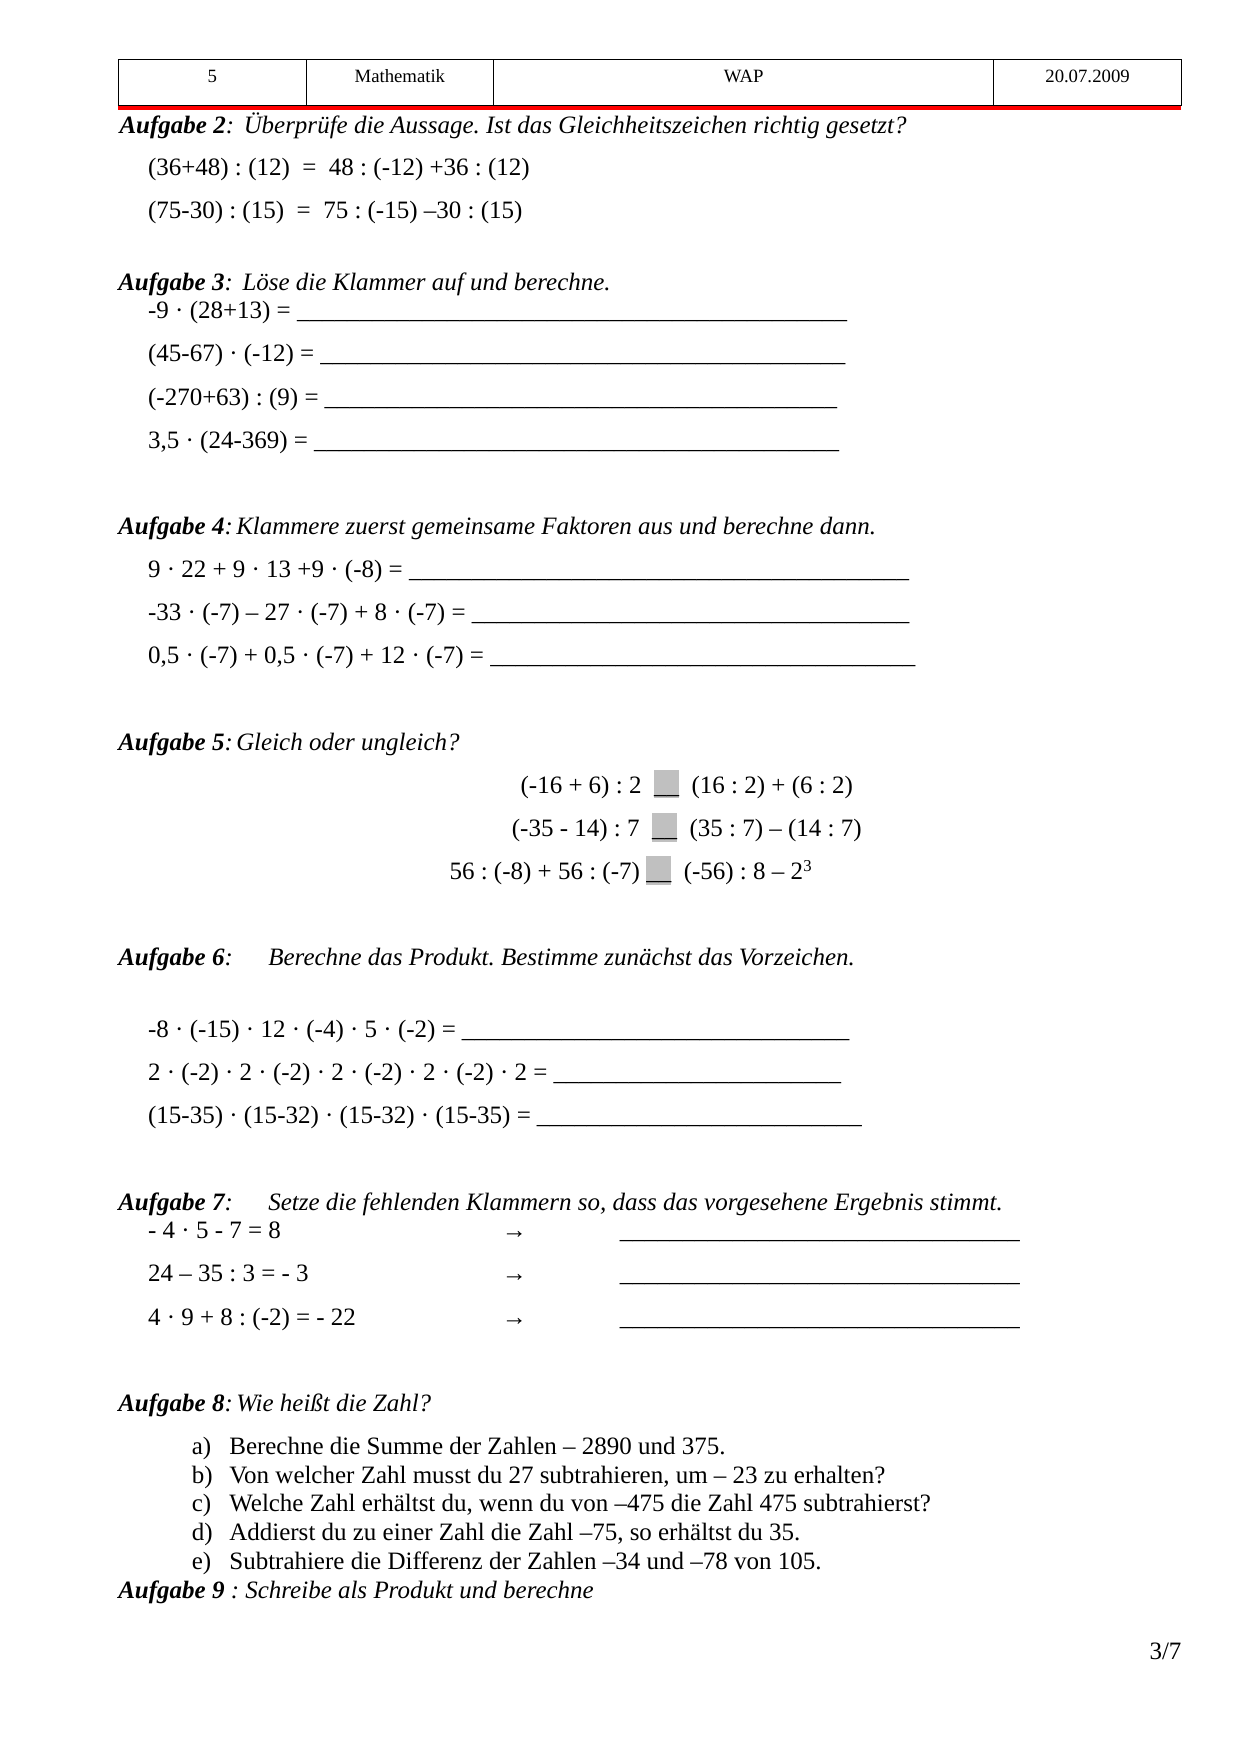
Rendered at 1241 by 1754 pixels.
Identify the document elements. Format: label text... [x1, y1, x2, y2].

list Von welcher Zahl musst du 27 subtrahieren, um – 23 zu erhalten? [192, 1460, 1181, 1488]
text (36+48) : (12) = 48 : (-12) +36 : (12) [148, 152, 1181, 180]
text Aufgabe 2: Überprüfe die Aussage. Ist das Gleichheitszeichen richtig gesetzt? [119, 110, 1181, 139]
text 9 · 22 + 9 · 13 +9 · (-8) = ________________________________________ [148, 554, 1181, 583]
text - 4 · 5 - 7 = 8 → ________________________________ [148, 1215, 1181, 1244]
text Aufgabe 9 : Schreibe als Produkt und berechne [118, 1575, 1181, 1603]
text 4 · 9 + 8 : (-2) = - 22 → ________________________________ [148, 1302, 1181, 1330]
text -9 · (28+13) = ____________________________________________ [148, 295, 1181, 324]
text (-35 - 14) : 7 __ (35 : 7) – (14 : 7) [192, 813, 1181, 842]
text 56 : (-8) + 56 : (-7) __ (-56) : 8 – 23 [192, 856, 1181, 885]
text (45-67) · (-12) = __________________________________________ [148, 338, 1181, 367]
text -8 · (-15) · 12 · (-4) · 5 · (-2) = _______________________________ [148, 1014, 1181, 1043]
list Addierst du zu einer Zahl die Zahl –75, so erhältst du 35. [192, 1517, 1181, 1546]
text (15-35) · (15-32) · (15-32) · (15-35) = __________________________ [148, 1100, 1181, 1129]
text 3,5 · (24-369) = __________________________________________ [148, 425, 1181, 453]
text Aufgabe 3: Löse die Klammer auf und berechne. [118, 267, 1181, 295]
text 0,5 · (-7) + 0,5 · (-7) + 12 · (-7) = __________________________________ [148, 640, 1181, 669]
list Welche Zahl erhältst du, wenn du von –475 die Zahl 475 subtrahierst? [192, 1488, 1181, 1517]
text Aufgabe 4: Klammere zuerst gemeinsame Faktoren aus und berechne dann. [118, 511, 1181, 540]
text (-270+63) : (9) = _________________________________________ [148, 382, 1181, 410]
text Aufgabe 7: Setze die fehlenden Klammern so, dass das vorgesehene Ergebnis stimmt. [118, 1187, 1181, 1215]
text Aufgabe 8: Wie heißt die Zahl? [118, 1388, 1181, 1417]
text Aufgabe 5: Gleich oder ungleich? [118, 727, 1181, 755]
text -33 · (-7) – 27 · (-7) + 8 · (-7) = ___________________________________ [148, 597, 1181, 626]
list Berechne die Summe der Zahlen – 2890 und 375. [192, 1431, 1181, 1460]
text 2 · (-2) · 2 · (-2) · 2 · (-2) · 2 · (-2) · 2 = _______________________ [148, 1057, 1181, 1086]
text (75-30) : (15) = 75 : (-15) –30 : (15) [148, 195, 1181, 223]
text (-16 + 6) : 2 __ (16 : 2) + (6 : 2) [192, 770, 1181, 798]
text 24 – 35 : 3 = - 3 → ________________________________ [148, 1258, 1181, 1287]
text Aufgabe 6: Berechne das Produkt. Bestimme zunächst das Vorzeichen. [118, 942, 1181, 971]
list Subtrahiere die Differenz der Zahlen –34 und –78 von 105. [192, 1546, 1181, 1575]
